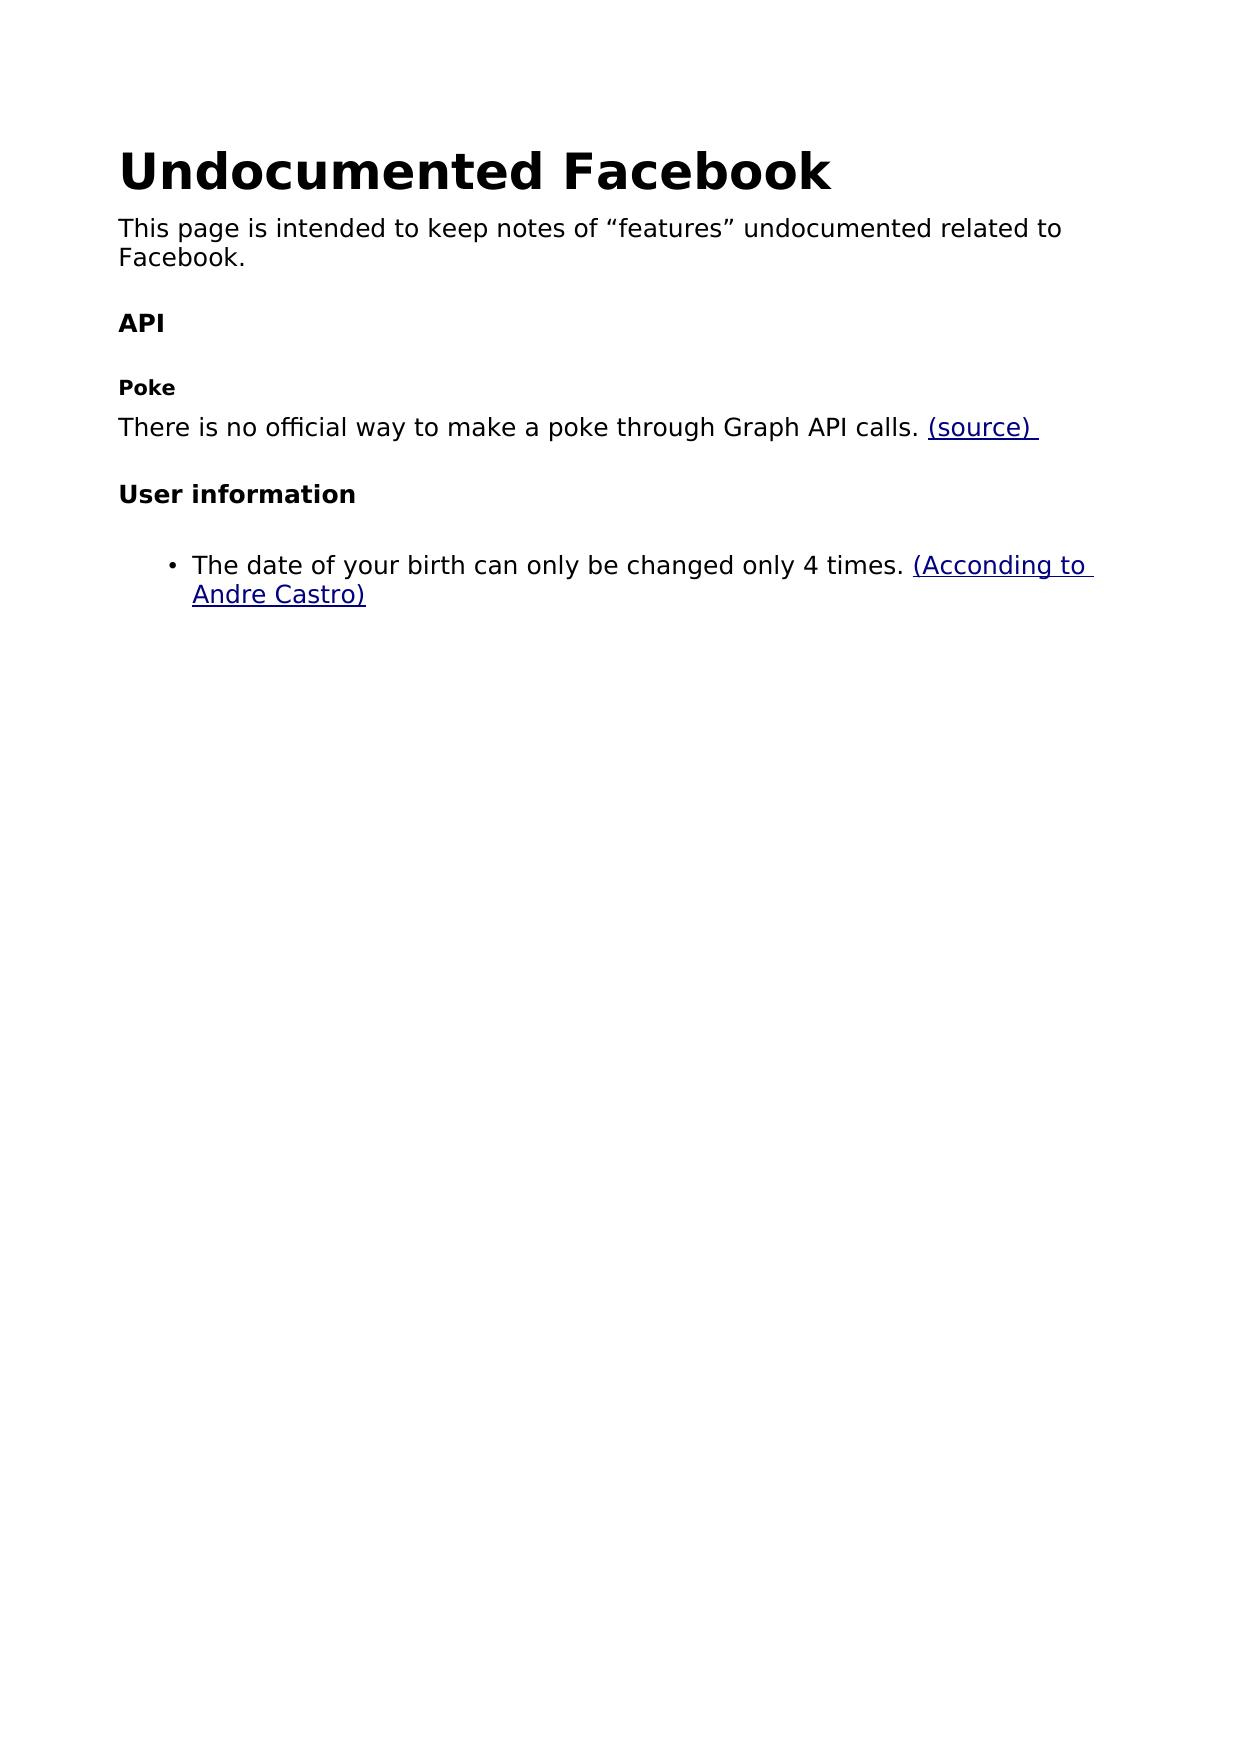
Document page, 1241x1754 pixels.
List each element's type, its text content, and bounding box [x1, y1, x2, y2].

subtitle Undocumented Facebook [118, 143, 1122, 201]
text This page is intended to keep notes of “features” undocumented related to Facebook. [118, 214, 1122, 272]
list The date of your birth can only be changed only 4 times. (Acconding to Andre Castro) [177, 551, 1122, 609]
text There is no official way to make a poke through Graph API calls. (source) [118, 413, 1122, 442]
subtitle Poke [118, 376, 1122, 401]
subtitle User information [118, 480, 1122, 509]
subtitle API [118, 310, 1122, 339]
